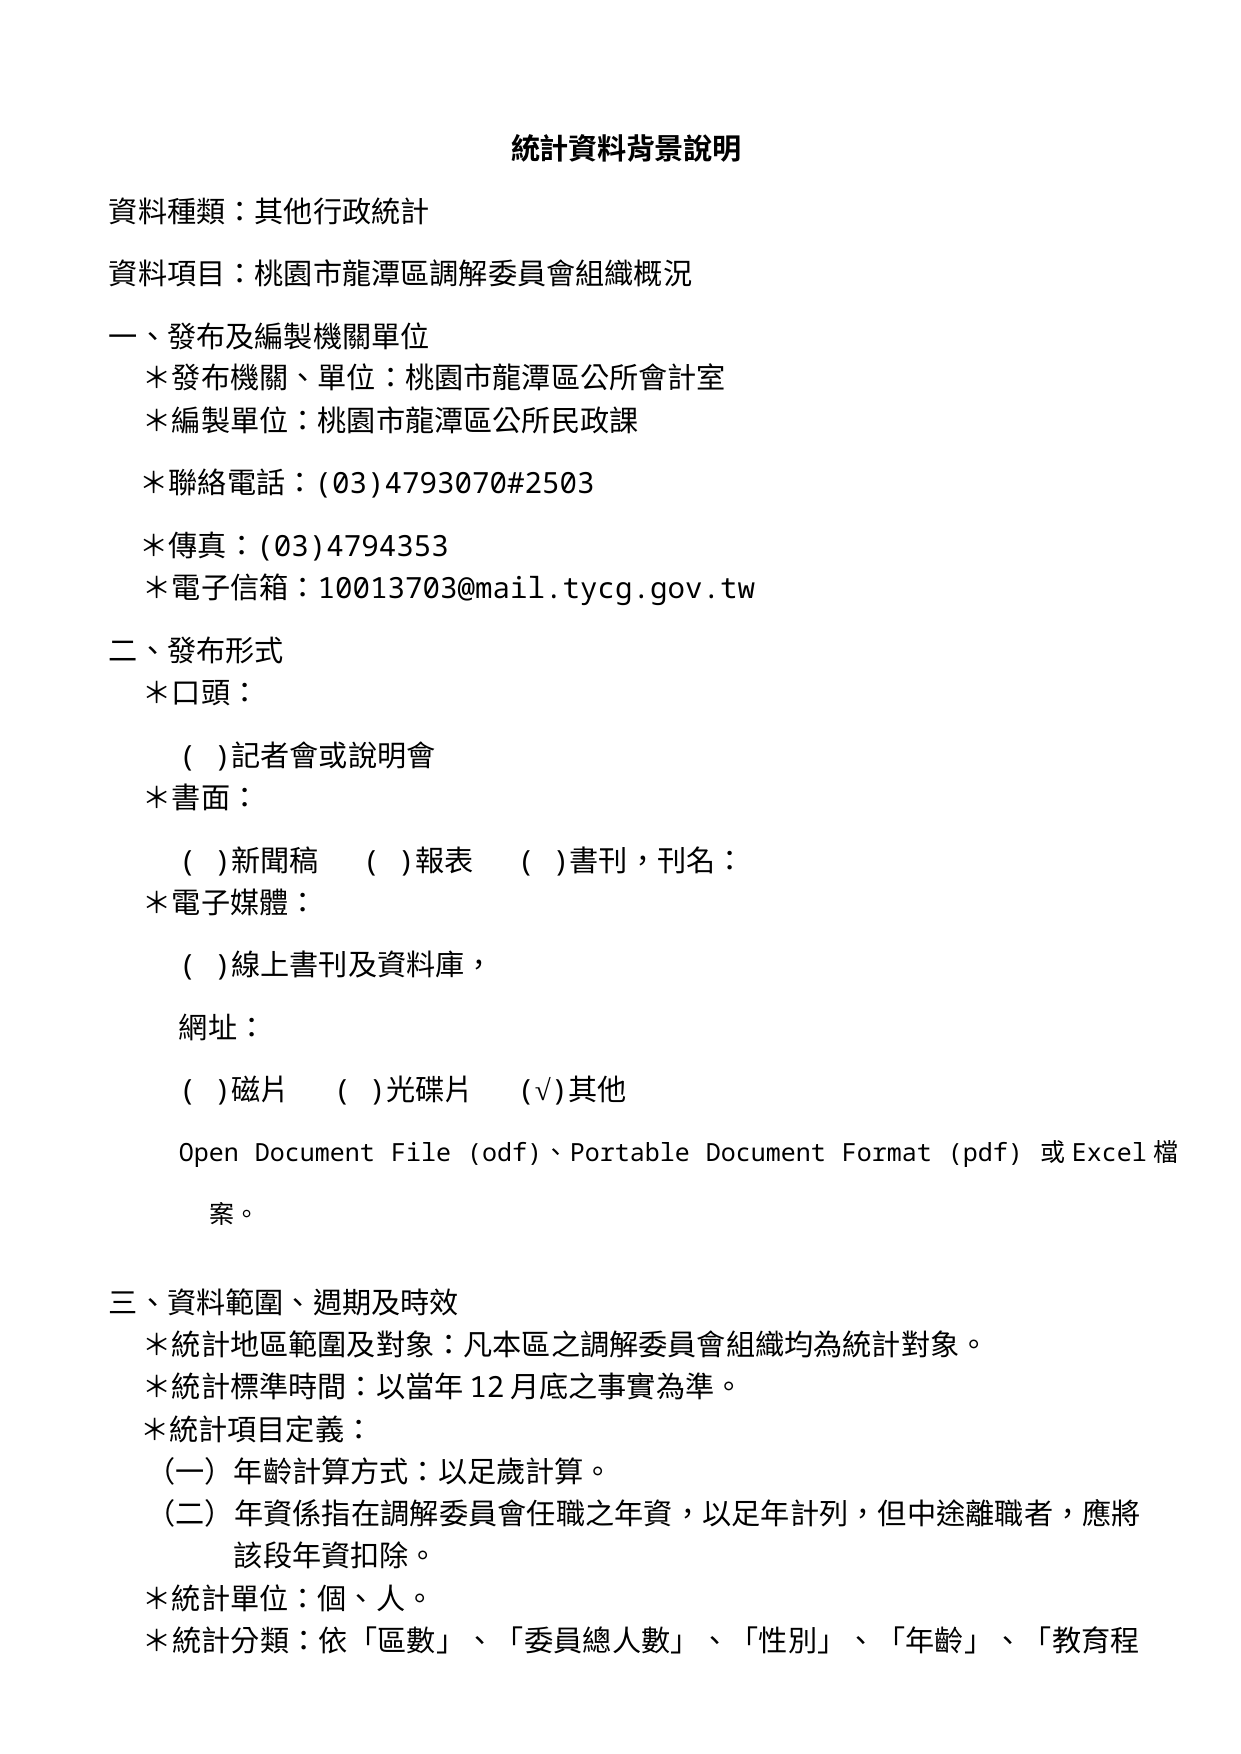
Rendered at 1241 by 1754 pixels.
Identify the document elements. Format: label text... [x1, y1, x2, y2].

table_header 統計資料背景說明 資料種類：其他行政統計 資料項目：桃園市龍潭區調解委員會組織概況 一、發布及編製機關單位 ＊發布機關、單位：桃園市龍潭區公所會計室 ＊編製單位：桃園市龍潭區公所民政課 ＊聯絡電話：(03)4793070#2503 ＊傳真：(03)4794353 ＊電子信箱：10013703@mail.tycg.gov.tw 二、發布形式 ＊口頭： ( )記者會或說明會 ＊書面： ( )新聞稿 ( )報表 ( )書刊，刊名： ＊電子媒體： ( )線上書刊及資料庫， 網址： ( )磁片 ( )光碟片 (√)其他 Open Document File (odf)、Portable Document Format (pdf) 或Excel檔案。 三、資料範圍、週期及時效 ＊統計地區範圍及對象：凡本區之調解委員會組織均為統計對象。 ＊統計標準時間：以當年12月底之事實為準。 ＊統計項目定義： （一）年齡計算方式：以足歲計算。 （二）年資係指在調解委員會任職之年資，以足年計列，但中途離職者，應將該段年資扣除。 ＊統計單位：個、人。 ＊統計分類：依「區數」、「委員總人數」、「性別」、「年齡」、「教育程度」、「行業」、「服務公職」及「委員年資」分。 ＊發布週期(指資料編製或產生之頻率，如月、季、年等)：年。 ＊時效(指統計標準時間至資料發布時間之間隔時間)：1個月。 ＊資料變革：無。 四、公開資料發布訊息 ＊預告發布日期(含預告方式及週期)：每年終了後1個月(原訂預告發布日期如遇例假日或國定假日則延至下一個工作日發布)。 ＊同步發送單位(說明資料發布時同步發送之單位或可同步查得該資料之網址)：桃園市政府法務局。 五、資料品質 ＊統計指標編製方法與資料來源說明：依據本公所資料彙編。 ＊統計資料交叉查核及確保資料合理性之機制(說明各項資料之相互關係及不同資料來源之相關統計差異性)：紙本紀錄與電子檔案交叉查核。 六、須注意及預定改變之事項(說明預定修正之資料、定義、統計方法等及其修正原因)：無。 七、其他事項：無。 [98, 105, 1155, 1660]
